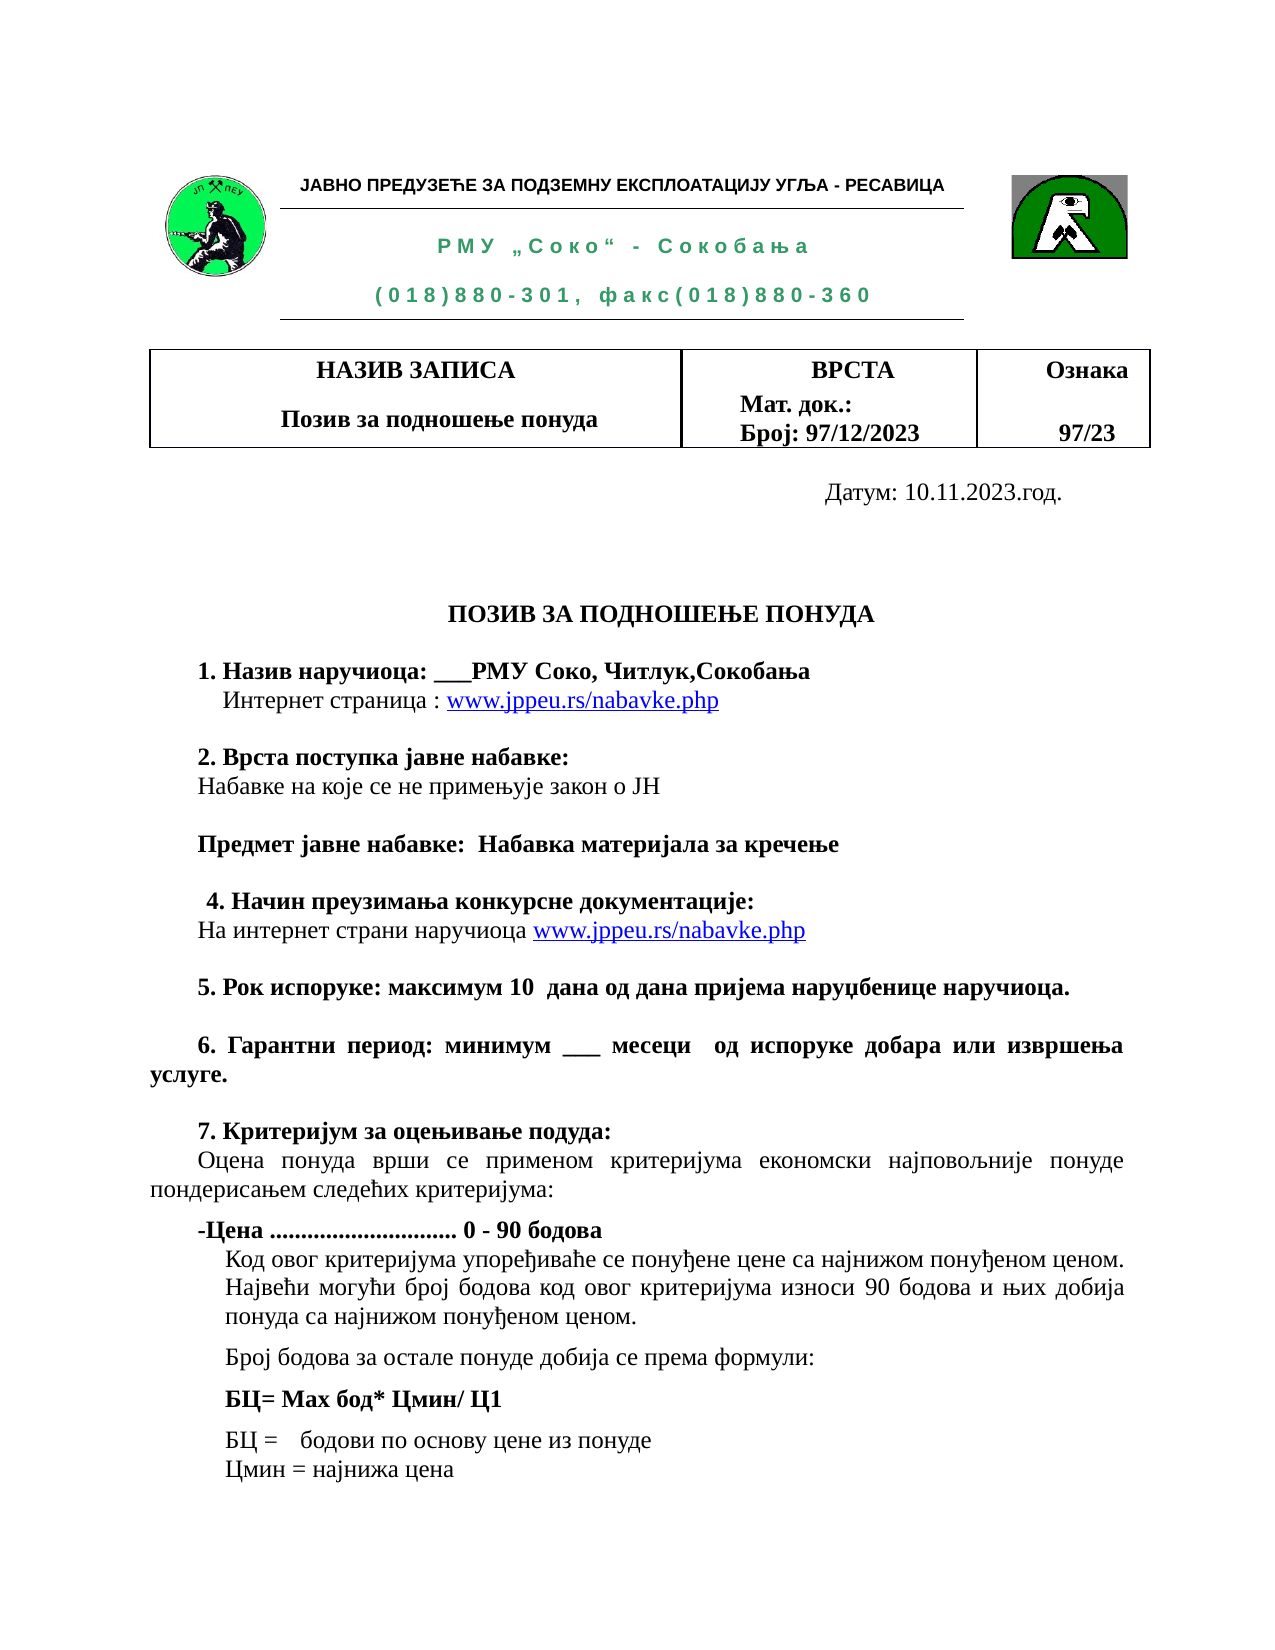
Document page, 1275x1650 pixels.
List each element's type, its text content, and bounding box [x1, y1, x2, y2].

picture [1011, 175, 1128, 259]
text Код овог критеријума упоређиваће се понуђене цене са најнижом понуђеном ценом. Највећи могући број бодова код овог критеријума износи 90 бодова и њих добија понуда са најнижом понуђеном ценом. [225, 1244, 1125, 1330]
table_header Ознака [978, 350, 1149, 389]
table_header [964, 150, 1175, 319]
text БЦ = бодови по основу цене из понуде [225, 1425, 1125, 1454]
table_cell 97/23 [978, 389, 1149, 447]
table_cell Мат. док.: Број: 97/12/2023 [683, 389, 976, 447]
text 6. Гарантни период: минимум ___ месеци од испоруке добара или извршења услуге. [150, 1030, 1125, 1087]
text Интернет страница : www.jppeu.rs/nabavke.php [150, 685, 1125, 714]
text Датум: 10.11.2023.год. [150, 477, 1125, 505]
text -Цена .............................. 0 - 90 бодова [150, 1215, 1125, 1244]
text ПОЗИВ ЗА ПОДНОШЕЊЕ ПОНУДА [150, 599, 1125, 627]
picture [164, 175, 267, 277]
text 7. Критеријум за оцењивање подуда: [150, 1116, 1125, 1145]
text Оцена понуда врши се применом критеријума економски најповољније понуде пондерисањем следећих критеријума: [150, 1145, 1125, 1202]
text 4. Начин преузимања конкурсне документације: [150, 886, 1125, 915]
text 2. Врста поступка јавне набавке: [150, 742, 1125, 771]
table_header [150, 150, 280, 319]
text Предмет јавне набавке: Набавка материјала за кречење [150, 829, 1125, 857]
text Набавке на које се не примењује закон о ЈН [150, 771, 1125, 800]
table_cell Позив за подношење понуда [151, 389, 680, 447]
table_header НАЗИВ ЗАПИСА [151, 350, 680, 389]
text Цмин = најнижа цена [225, 1454, 1125, 1482]
table_header ЈАВНО ПРЕДУЗЕЋЕ ЗА ПОДЗЕМНУ ЕКСПЛОАТАЦИЈУ УГЉА - РЕСАВИЦА [280, 150, 964, 208]
text 1. Назив наручиоца: ___РМУ Соко, Читлук,Сокобања [150, 656, 1125, 685]
text На интернет страни наручиоца www.jppeu.rs/nabavke.php [150, 915, 1125, 944]
text 5. Рок испоруке: максимум 10 дана од дана пријема наруџбенице наручиоца. [150, 972, 1125, 1001]
text БЦ= Маx бод* Цмин/ Ц1 [225, 1384, 1125, 1412]
table_header ВРСТА [683, 350, 976, 389]
text Број бодова за остале понуде добија се према формули: [225, 1342, 1125, 1371]
table_cell РМУ „Соко“ - Сокобања (018)880-301, факс(018)880-360 [280, 209, 964, 319]
